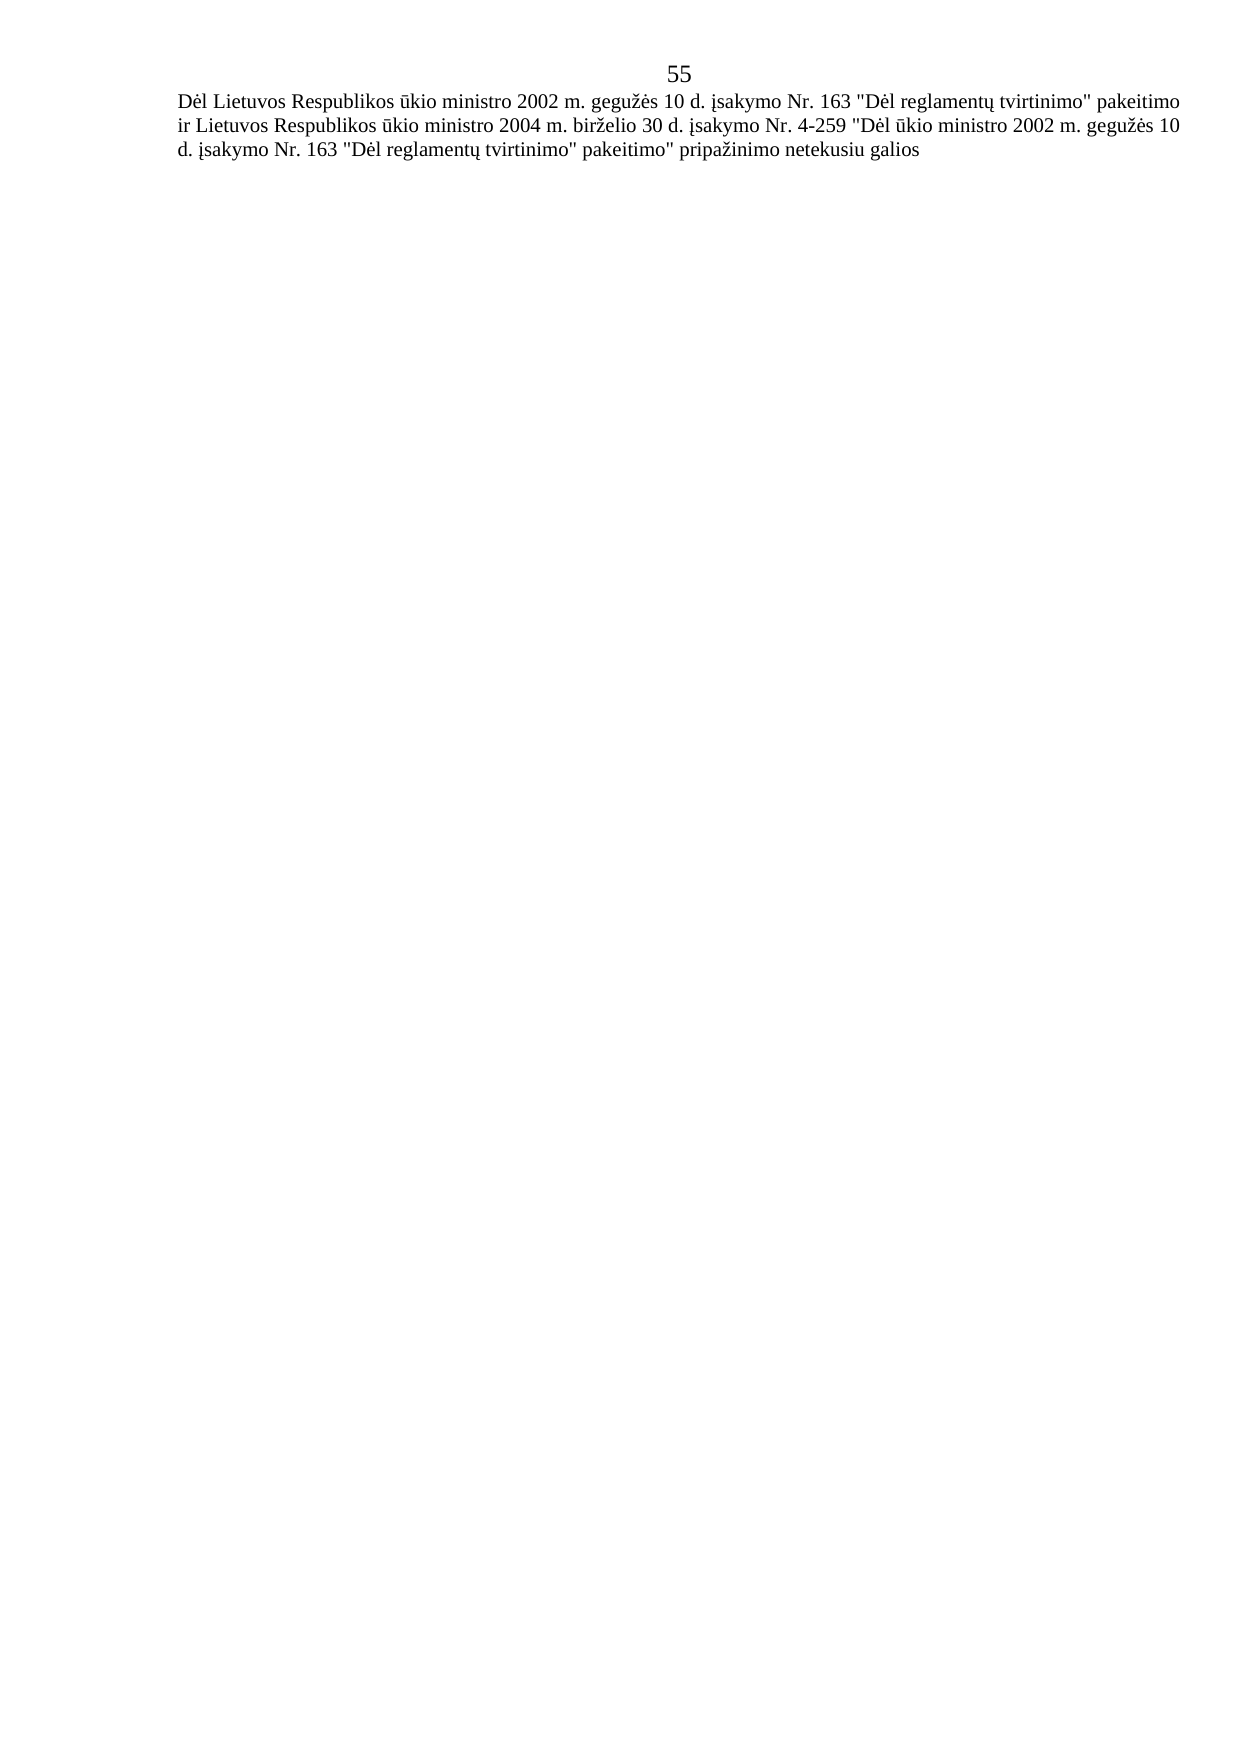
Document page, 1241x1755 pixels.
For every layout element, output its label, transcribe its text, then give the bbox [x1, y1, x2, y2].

text Dėl Lietuvos Respublikos ūkio ministro 2002 m. gegužės 10 d. įsakymo Nr. 163 "Dėl reglamentų tvirtinimo" pakeitimo ir Lietuvos Respublikos ūkio ministro 2004 m. birželio 30 d. įsakymo Nr. 4-259 "Dėl ūkio ministro 2002 m. gegužės 10 d. įsakymo Nr. 163 "Dėl reglamentų tvirtinimo" pakeitimo" pripažinimo netekusiu galios [177, 89, 1181, 161]
